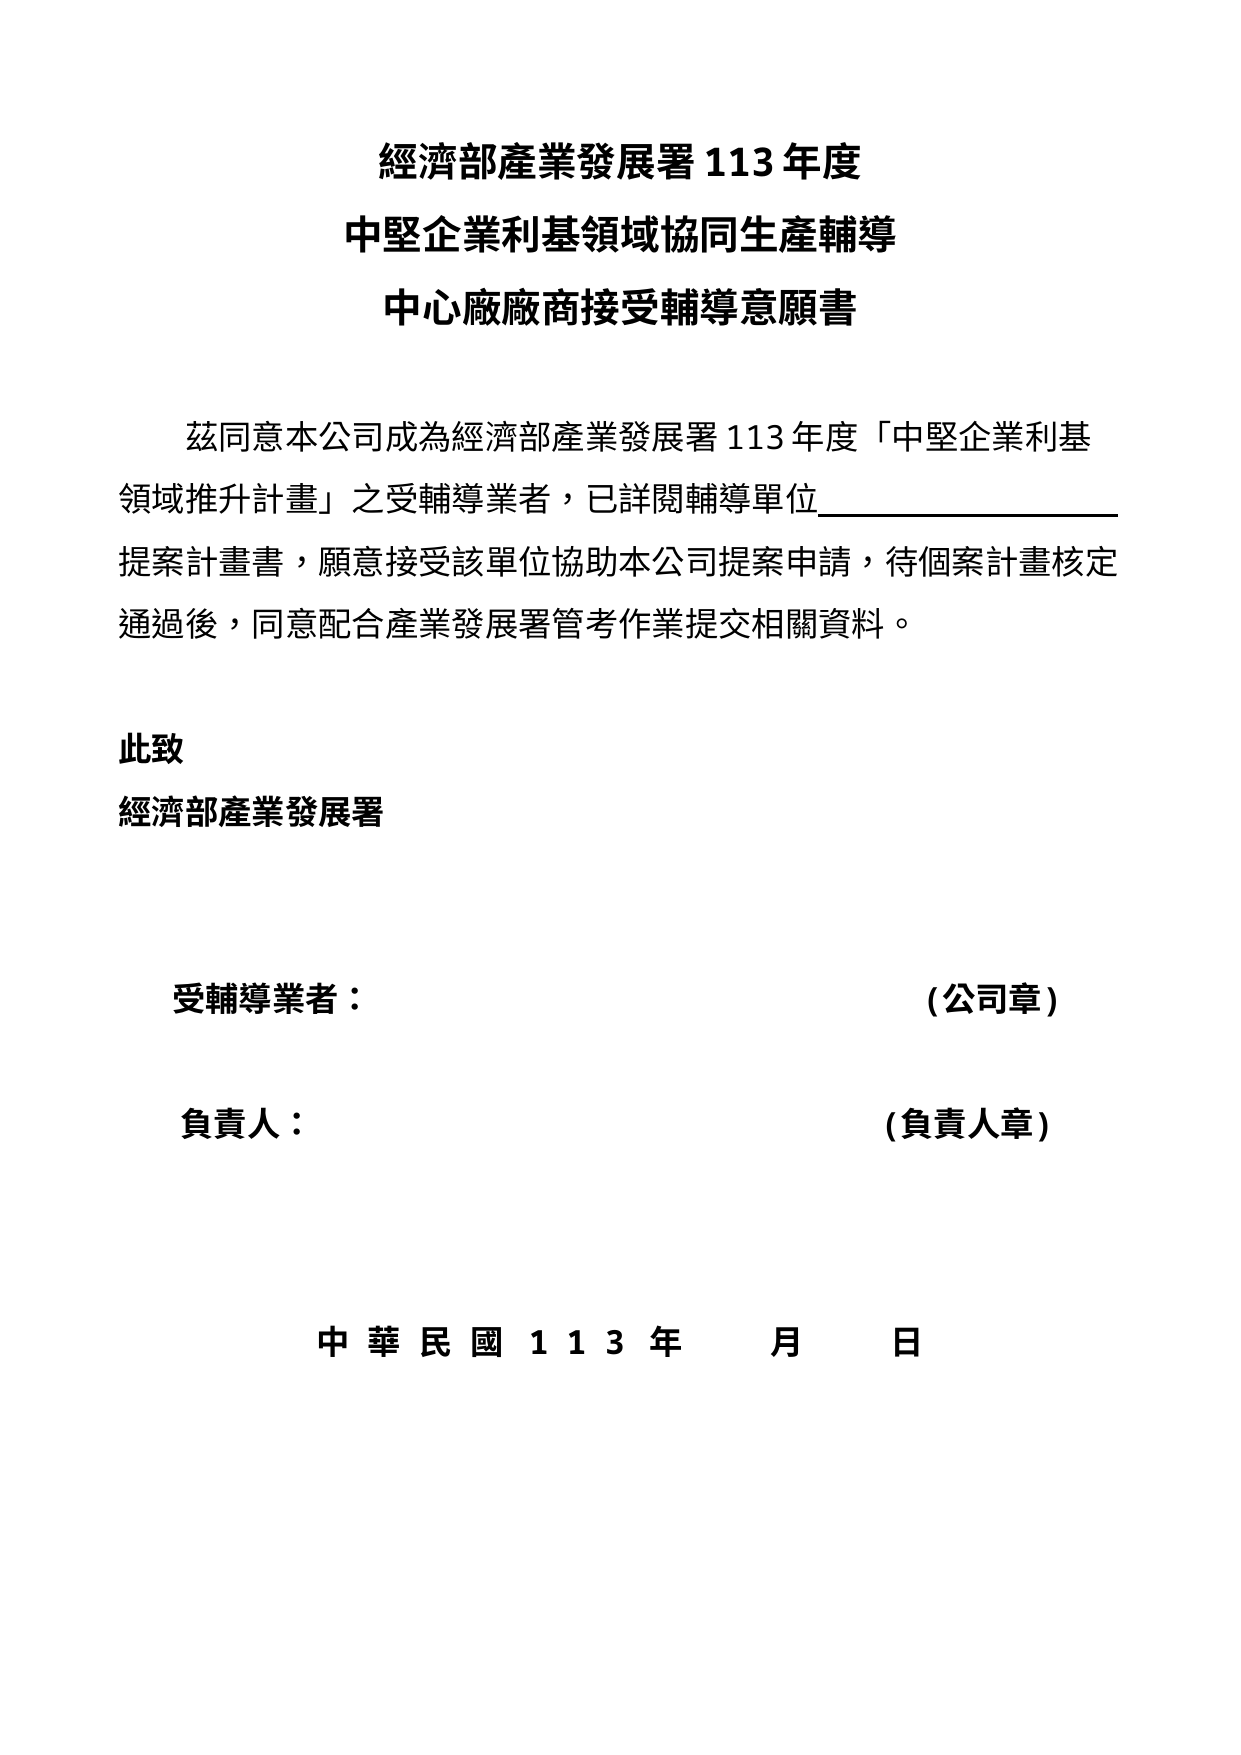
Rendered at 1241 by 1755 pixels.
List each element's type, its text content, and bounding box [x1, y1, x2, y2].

text 經濟部產業發展署113年度 [118, 118, 1122, 191]
text 茲同意本公司成為經濟部產業發展署113年度「中堅企業利基領域推升計畫」之受輔導業者，已詳閱輔導單位 提案計畫書，願意接受該單位協助本公司提案申請，待個案計畫核定通過後，同意配合產業發展署管考作業提交相關資料。 [118, 399, 1122, 649]
text 中堅企業利基領域協同生產輔導 [118, 191, 1122, 264]
text 中心廠廠商接受輔導意願書 [118, 264, 1122, 337]
text 負責人： (負責人章) [118, 1087, 1116, 1149]
text 經濟部產業發展署 [118, 774, 1116, 837]
text 受輔導業者： (公司章) [118, 962, 1116, 1024]
text 此致 [118, 712, 1116, 774]
text 中華民國113年 月 日 [118, 1316, 1122, 1364]
